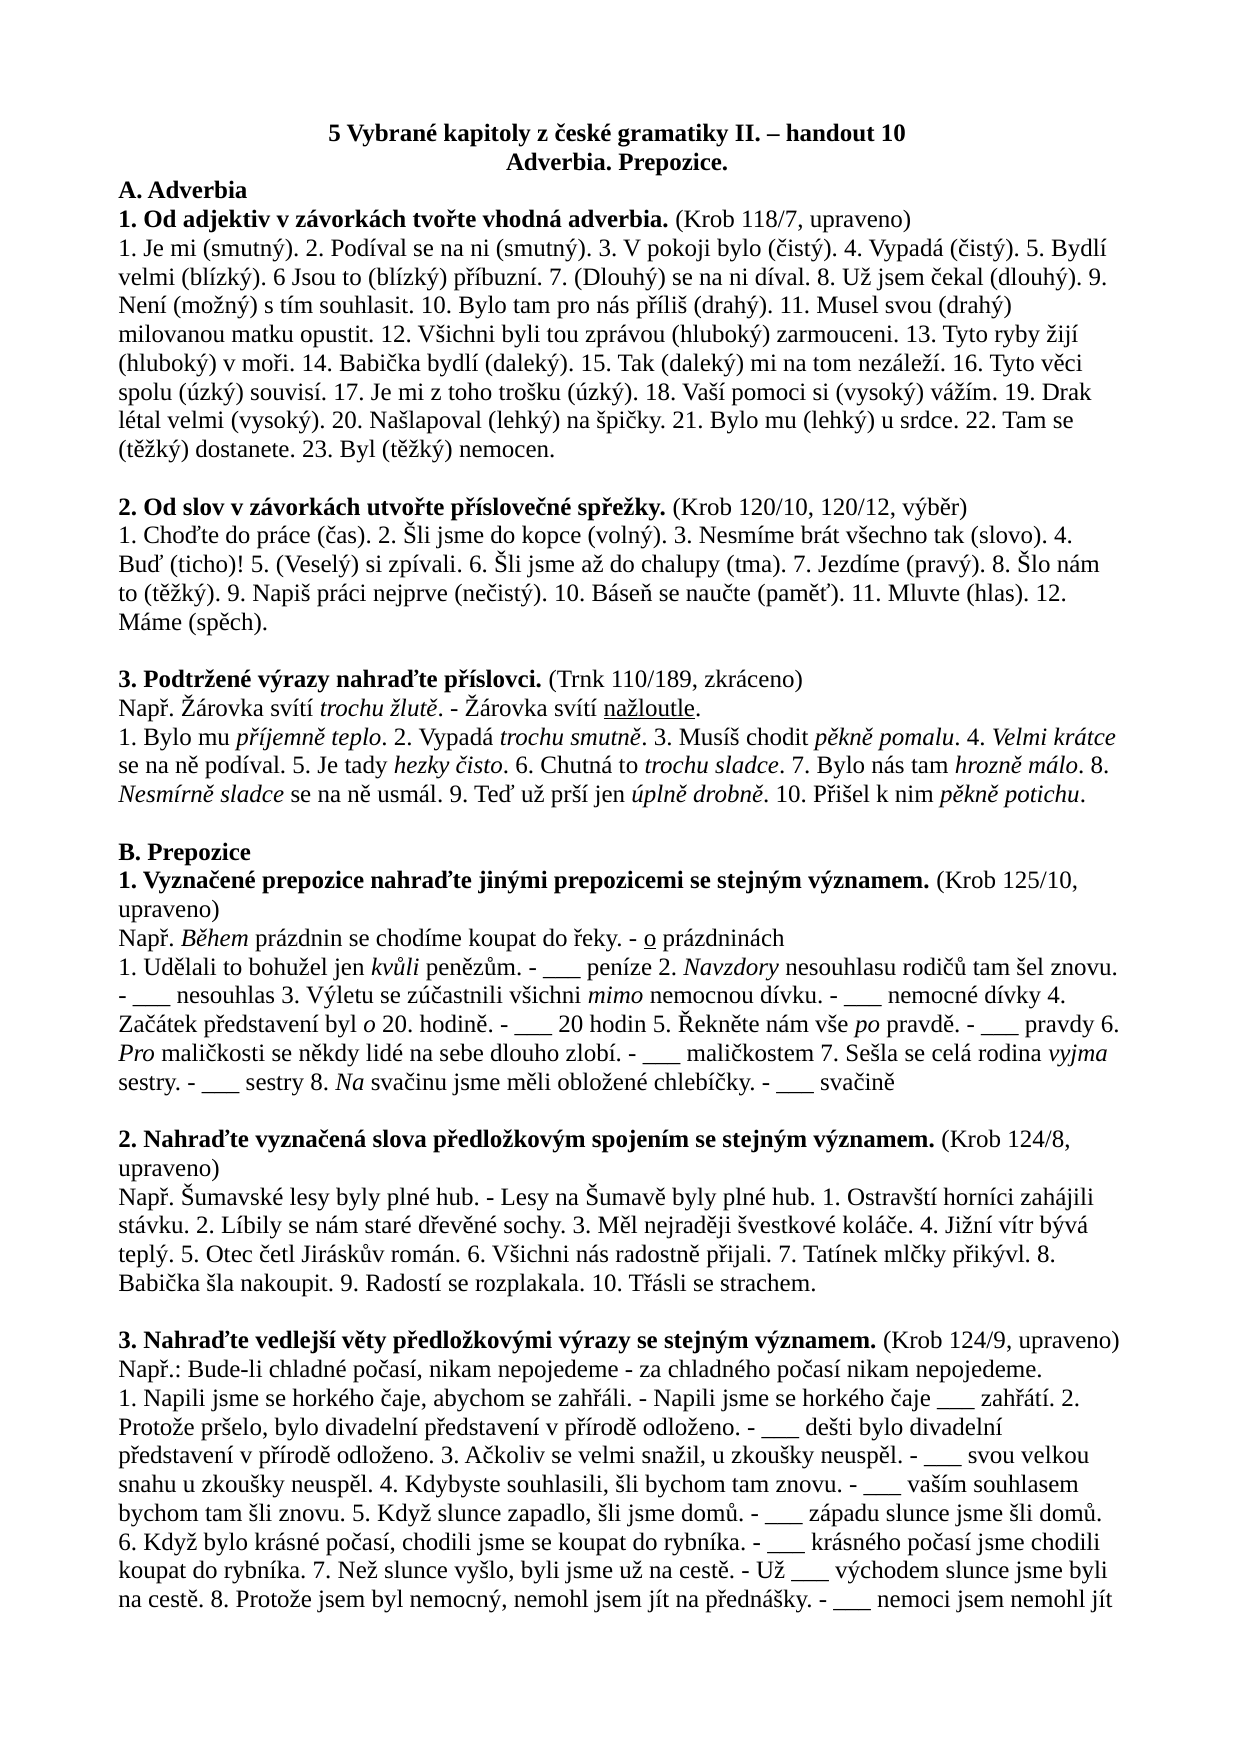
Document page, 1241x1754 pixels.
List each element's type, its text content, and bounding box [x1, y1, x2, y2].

text A. Adverbia [118, 176, 1122, 204]
text Adverbia. Prepozice. [118, 147, 1122, 176]
text 1. Od adjektiv v závorkách tvořte vhodná adverbia. (Krob 118/7, upraveno) [118, 204, 1122, 233]
text 5 Vybrané kapitoly z české gramatiky II. – handout 10 [118, 118, 1122, 147]
text Např. Šumavské lesy byly plné hub. - Lesy na Šumavě byly plné hub. 1. Ostravští horníci zahájili stávku. 2. Líbily se nám staré dřevěné sochy. 3. Měl nejraději švestkové koláče. 4. Jižní vítr bývá teplý. 5. Otec četl Jiráskův román. 6. Všichni nás radostně přijali. 7. Tatínek mlčky přikývl. 8. Babička šla nakoupit. 9. Radostí se rozplakala. 10. Třásli se strachem. [118, 1182, 1122, 1297]
text 3. Nahraďte vedlejší věty předložkovými výrazy se stejným významem. (Krob 124/9, upraveno) Např.: Bude-li chladné počasí, nikam nepojedeme - za chladného počasí nikam nepojedeme. [118, 1326, 1122, 1383]
text 3. Podtržené výrazy nahraďte příslovci. (Trnk 110/189, zkráceno) [118, 664, 1122, 693]
text 1. Napili jsme se horkého čaje, abychom se zahřáli. - Napili jsme se horkého čaje ___ zahřátí. 2. Protože pršelo, bylo divadelní představení v přírodě odloženo. - ___ dešti bylo divadelní představení v přírodě odloženo. 3. Ačkoliv se velmi snažil, u zkoušky neuspěl. - ___ svou velkou snahu u zkoušky neuspěl. 4. Kdybyste souhlasili, šli bychom tam znovu. - ___ vaším souhlasem bychom tam šli znovu. 5. Když slunce zapadlo, šli jsme domů. - ___ západu slunce jsme šli domů. 6. Když bylo krásné počasí, chodili jsme se koupat do rybníka. - ___ krásného počasí jsme chodili koupat do rybníka. 7. Než slunce vyšlo, byli jsme už na cestě. - Už ___ východem slunce jsme byli na cestě. 8. Protože jsem byl nemocný, nemohl jsem jít na přednášky. - ___ nemoci jsem nemohl jít [118, 1383, 1122, 1613]
text Např. Během prázdnin se chodíme koupat do řeky. - o prázdninách [118, 923, 1122, 952]
text 1. Choďte do práce (čas). 2. Šli jsme do kopce (volný). 3. Nesmíme brát všechno tak (slovo). 4. Buď (ticho)! 5. (Veselý) si zpívali. 6. Šli jsme až do chalupy (tma). 7. Jezdíme (pravý). 8. Šlo nám to (těžký). 9. Napiš práci nejprve (nečistý). 10. Báseň se naučte (paměť). 11. Mluvte (hlas). 12. Máme (spěch). [118, 521, 1122, 636]
text 1. Bylo mu příjemně teplo. 2. Vypadá trochu smutně. 3. Musíš chodit pěkně pomalu. 4. Velmi krátce se na ně podíval. 5. Je tady hezky čisto. 6. Chutná to trochu sladce. 7. Bylo nás tam hrozně málo. 8. Nesmírně sladce se na ně usmál. 9. Teď už prší jen úplně drobně. 10. Přišel k nim pěkně potichu. [118, 722, 1122, 808]
text 1. Je mi (smutný). 2. Podíval se na ni (smutný). 3. V pokoji bylo (čistý). 4. Vypadá (čistý). 5. Bydlí velmi (blízký). 6 Jsou to (blízký) příbuzní. 7. (Dlouhý) se na ni díval. 8. Už jsem čekal (dlouhý). 9. Není (možný) s tím souhlasit. 10. Bylo tam pro nás příliš (drahý). 11. Musel svou (drahý) milovanou matku opustit. 12. Všichni byli tou zprávou (hluboký) zarmouceni. 13. Tyto ryby žijí (hluboký) v moři. 14. Babička bydlí (daleký). 15. Tak (daleký) mi na tom nezáleží. 16. Tyto věci spolu (úzký) souvisí. 17. Je mi z toho trošku (úzký). 18. Vaší pomoci si (vysoký) vážím. 19. Drak létal velmi (vysoký). 20. Našlapoval (lehký) na špičky. 21. Bylo mu (lehký) u srdce. 22. Tam se (těžký) dostanete. 23. Byl (těžký) nemocen. [118, 233, 1122, 463]
text B. Prepozice [118, 837, 1122, 866]
text 1. Udělali to bohužel jen kvůli penězům. - ___ peníze 2. Navzdory nesouhlasu rodičů tam šel znovu. - ___ nesouhlas 3. Výletu se zúčastnili všichni mimo nemocnou dívku. - ___ nemocné dívky 4. Začátek představení byl o 20. hodině. - ___ 20 hodin 5. Řekněte nám vše po pravdě. - ___ pravdy 6. Pro maličkosti se někdy lidé na sebe dlouho zlobí. - ___ maličkostem 7. Sešla se celá rodina vyjma sestry. - ___ sestry 8. Na svačinu jsme měli obložené chlebíčky. - ___ svačině [118, 952, 1122, 1096]
text 2. Od slov v závorkách utvořte příslovečné spřežky. (Krob 120/10, 120/12, výběr) [118, 492, 1122, 521]
text Např. Žárovka svítí trochu žlutě. - Žárovka svítí nažloutle. [118, 693, 1122, 722]
text 1. Vyznačené prepozice nahraďte jinými prepozicemi se stejným významem. (Krob 125/10, upraveno) [118, 866, 1122, 923]
text 2. Nahraďte vyznačená slova předložkovým spojením se stejným významem. (Krob 124/8, upraveno) [118, 1124, 1122, 1182]
